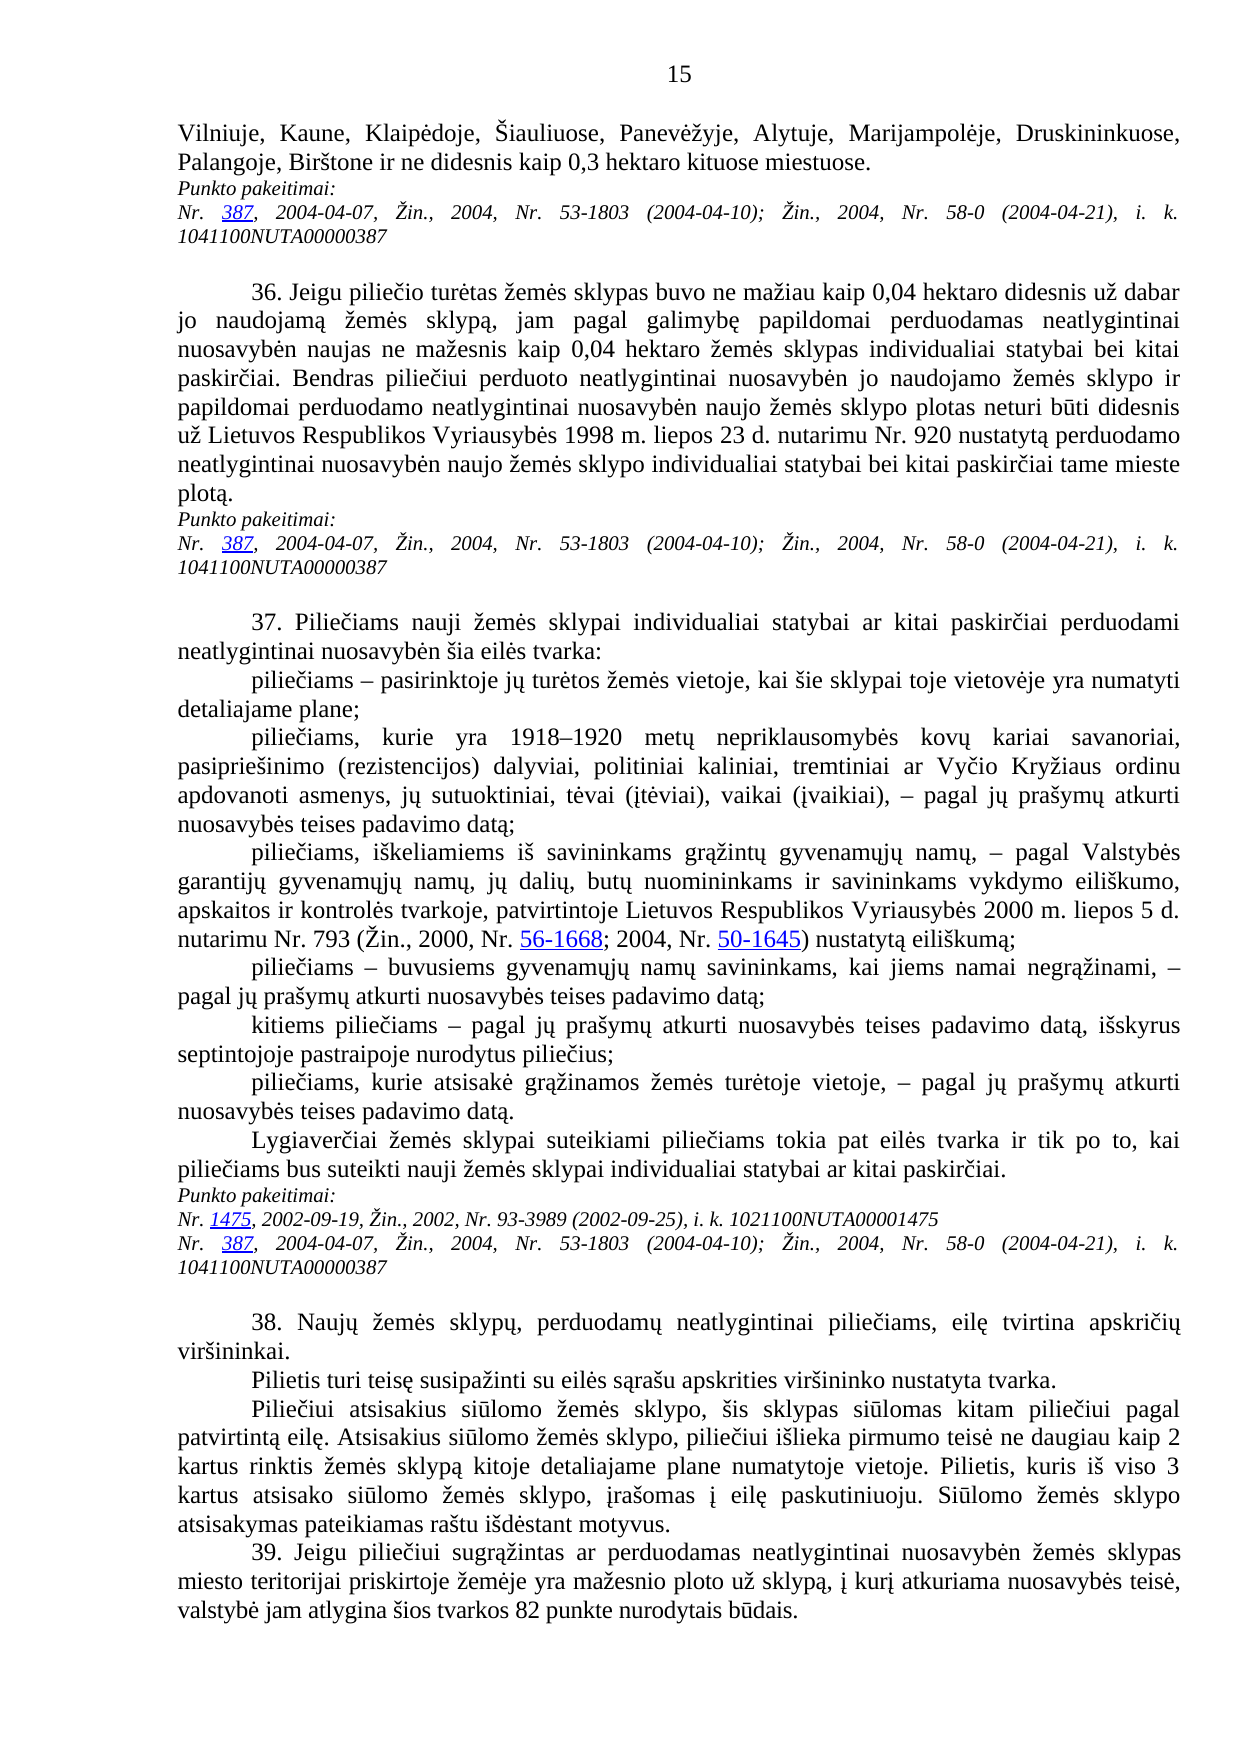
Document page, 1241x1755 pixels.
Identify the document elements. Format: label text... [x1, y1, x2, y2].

text Pilietis turi teisę susipažinti su eilės sąrašu apskrities viršininko nustatyta tvarka. [177, 1365, 1181, 1394]
text piliečiams, kurie atsisakė grąžinamos žemės turėtoje vietoje, – pagal jų prašymų atkurti nuosavybės teises padavimo datą. [177, 1067, 1181, 1125]
text Nr. 387, 2004-04-07, Žin., 2004, Nr. 53-1803 (2004-04-10); Žin., 2004, Nr. 58-0 (2004-04-21), i. k. 1041100NUTA00000387 [177, 200, 1181, 248]
text 39. Jeigu piliečiui sugrąžintas ar perduodamas neatlygintinai nuosavybėn žemės sklypas miesto teritorijai priskirtoje žemėje yra mažesnio ploto už sklypą, į kurį atkuriama nuosavybės teisė, valstybė jam atlygina šios tvarkos 82 punkte nurodytais būdais. [177, 1537, 1181, 1624]
text Vilniuje, Kaune, Klaipėdoje, Šiauliuose, Panevėžyje, Alytuje, Marijampolėje, Druskininkuose, Palangoje, Birštone ir ne didesnis kaip 0,3 hektaro kituose miestuose. [177, 118, 1181, 176]
text Punkto pakeitimai: [177, 507, 1181, 531]
text Nr. 1475, 2002-09-19, Žin., 2002, Nr. 93-3989 (2002-09-25), i. k. 1021100NUTA00001475 [177, 1207, 1181, 1231]
text piliečiams, iškeliamiems iš savininkams grąžintų gyvenamųjų namų, – pagal Valstybės garantijų gyvenamųjų namų, jų dalių, butų nuomininkams ir savininkams vykdymo eiliškumo, apskaitos ir kontrolės tvarkoje, patvirtintoje Lietuvos Respublikos Vyriausybės 2000 m. liepos 5 d. nutarimu Nr. 793 (Žin., 2000, Nr. 56-1668; 2004, Nr. 50-1645) nustatytą eiliškumą; [177, 837, 1181, 952]
text piliečiams – buvusiems gyvenamųjų namų savininkams, kai jiems namai negrąžinami, – pagal jų prašymų atkurti nuosavybės teises padavimo datą; [177, 952, 1181, 1010]
text Nr. 387, 2004-04-07, Žin., 2004, Nr. 53-1803 (2004-04-10); Žin., 2004, Nr. 58-0 (2004-04-21), i. k. 1041100NUTA00000387 [177, 531, 1181, 579]
text 36. Jeigu piliečio turėtas žemės sklypas buvo ne mažiau kaip 0,04 hektaro didesnis už dabar jo naudojamą žemės sklypą, jam pagal galimybę papildomai perduodamas neatlygintinai nuosavybėn naujas ne mažesnis kaip 0,04 hektaro žemės sklypas individualiai statybai bei kitai paskirčiai. Bendras piliečiui perduoto neatlygintinai nuosavybėn jo naudojamo žemės sklypo ir papildomai perduodamo neatlygintinai nuosavybėn naujo žemės sklypo plotas neturi būti didesnis už Lietuvos Respublikos Vyriausybės 1998 m. liepos 23 d. nutarimu Nr. 920 nustatytą perduodamo neatlygintinai nuosavybėn naujo žemės sklypo individualiai statybai bei kitai paskirčiai tame mieste plotą. [177, 277, 1181, 507]
text kitiems piliečiams – pagal jų prašymų atkurti nuosavybės teises padavimo datą, išskyrus septintojoje pastraipoje nurodytus piliečius; [177, 1010, 1181, 1067]
text Nr. 387, 2004-04-07, Žin., 2004, Nr. 53-1803 (2004-04-10); Žin., 2004, Nr. 58-0 (2004-04-21), i. k. 1041100NUTA00000387 [177, 1231, 1181, 1279]
text piliečiams – pasirinktoje jų turėtos žemės vietoje, kai šie sklypai toje vietovėje yra numatyti detaliajame plane; [177, 665, 1181, 722]
text Punkto pakeitimai: [177, 176, 1181, 200]
text Lygiaverčiai žemės sklypai suteikiami piliečiams tokia pat eilės tvarka ir tik po to, kai piliečiams bus suteikti nauji žemės sklypai individualiai statybai ar kitai paskirčiai. [177, 1125, 1181, 1182]
text 38. Naujų žemės sklypų, perduodamų neatlygintinai piliečiams, eilę tvirtina apskričių viršininkai. [177, 1307, 1181, 1365]
text 37. Piliečiams nauji žemės sklypai individualiai statybai ar kitai paskirčiai perduodami neatlygintinai nuosavybėn šia eilės tvarka: [177, 607, 1181, 665]
text piliečiams, kurie yra 1918–1920 metų nepriklausomybės kovų kariai savanoriai, pasipriešinimo (rezistencijos) dalyviai, politiniai kaliniai, tremtiniai ar Vyčio Kryžiaus ordinu apdovanoti asmenys, jų sutuoktiniai, tėvai (įtėviai), vaikai (įvaikiai), – pagal jų prašymų atkurti nuosavybės teises padavimo datą; [177, 722, 1181, 837]
text Piliečiui atsisakius siūlomo žemės sklypo, šis sklypas siūlomas kitam piliečiui pagal patvirtintą eilę. Atsisakius siūlomo žemės sklypo, piliečiui išlieka pirmumo teisė ne daugiau kaip 2 kartus rinktis žemės sklypą kitoje detaliajame plane numatytoje vietoje. Pilietis, kuris iš viso 3 kartus atsisako siūlomo žemės sklypo, įrašomas į eilę paskutiniuoju. Siūlomo žemės sklypo atsisakymas pateikiamas raštu išdėstant motyvus. [177, 1394, 1181, 1537]
text Punkto pakeitimai: [177, 1182, 1181, 1207]
